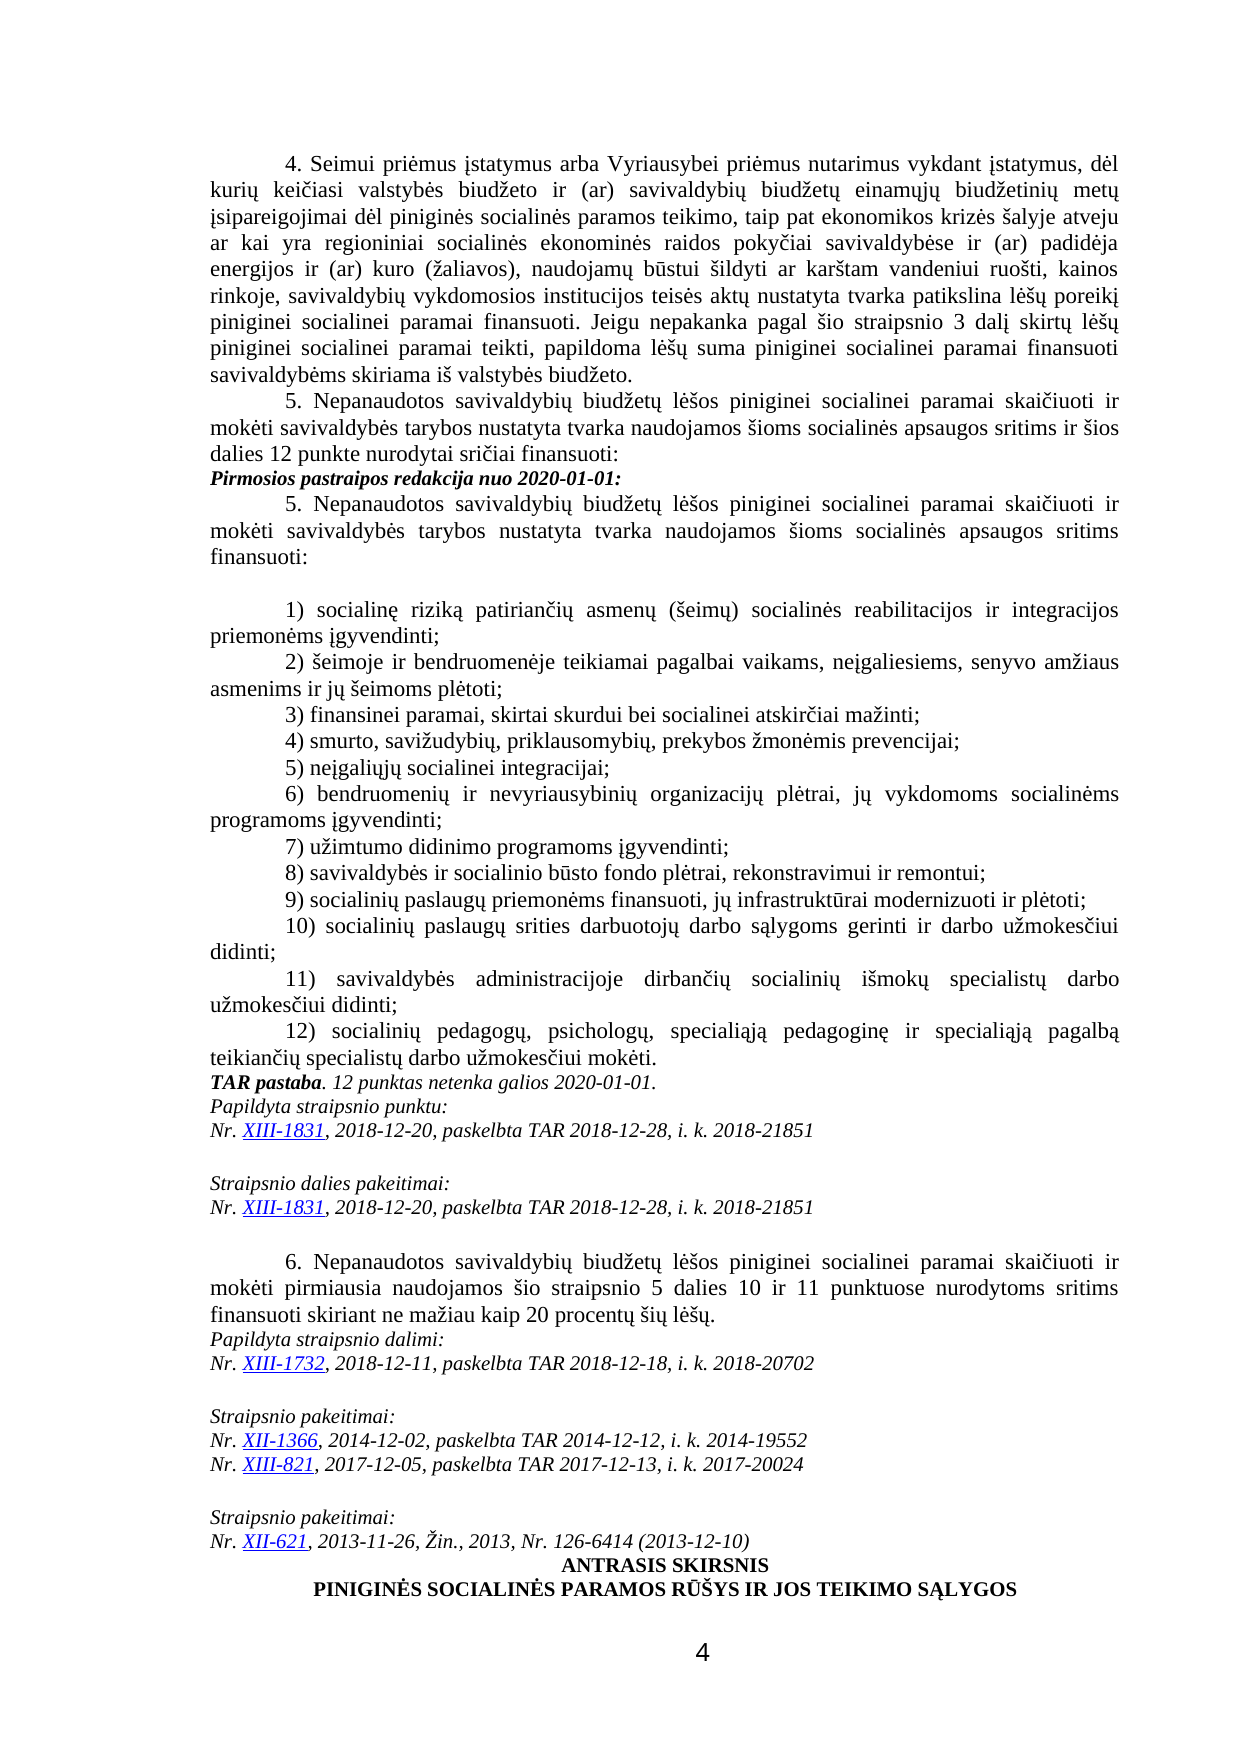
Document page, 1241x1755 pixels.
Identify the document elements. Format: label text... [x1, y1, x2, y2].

text Nr. XIII-821, 2017-12-05, paskelbta TAR 2017-12-13, i. k. 2017-20024 [210, 1452, 1120, 1476]
text 8) savivaldybės ir socialinio būsto fondo plėtrai, rekonstravimui ir remontui; [210, 859, 1120, 886]
text Nr. XIII-1732, 2018-12-11, paskelbta TAR 2018-12-18, i. k. 2018-20702 [210, 1351, 1120, 1375]
text 11) savivaldybės administracijoje dirbančių socialinių išmokų specialistų darbo užmokesčiui didinti; [210, 965, 1120, 1017]
text Straipsnio dalies pakeitimai: [210, 1171, 1120, 1195]
text 5. Nepanaudotos savivaldybių biudžetų lėšos piniginei socialinei paramai skaičiuoti ir mokėti savivaldybės tarybos nustatyta tvarka naudojamos šioms socialinės apsaugos sritims ir šios dalies 12 punkte nurodytai sričiai finansuoti: [210, 387, 1120, 466]
text Nr. XIII-1831, 2018-12-20, paskelbta TAR 2018-12-28, i. k. 2018-21851 [210, 1118, 1120, 1142]
text Papildyta straipsnio punktu: [210, 1094, 1120, 1118]
text 7) užimtumo didinimo programoms įgyvendinti; [210, 833, 1120, 859]
text 5. Nepanaudotos savivaldybių biudžetų lėšos piniginei socialinei paramai skaičiuoti ir mokėti savivaldybės tarybos nustatyta tvarka naudojamos šioms socialinės apsaugos sritims finansuoti: [210, 490, 1120, 569]
text Straipsnio pakeitimai: [210, 1505, 1120, 1529]
text 12) socialinių pedagogų, psichologų, specialiąją pedagoginę ir specialiąją pagalbą teikiančių specialistų darbo užmokesčiui mokėti. [210, 1017, 1120, 1070]
text PINIGINĖS SOCIALINĖS PARAMOS RŪŠYS IR JOS TEIKIMO SĄLYGOS [210, 1577, 1120, 1601]
text 4. Seimui priėmus įstatymus arba Vyriausybei priėmus nutarimus vykdant įstatymus, dėl kurių keičiasi valstybės biudžeto ir (ar) savivaldybių biudžetų einamųjų biudžetinių metų įsipareigojimai dėl piniginės socialinės paramos teikimo, taip pat ekonomikos krizės šalyje atveju ar kai yra regioniniai socialinės ekonominės raidos pokyčiai savivaldybėse ir (ar) padidėja energijos ir (ar) kuro (žaliavos), naudojamų būstui šildyti ar karštam vandeniui ruošti, kainos rinkoje, savivaldybių vykdomosios institucijos teisės aktų nustatyta tvarka patikslina lėšų poreikį piniginei socialinei paramai finansuoti. Jeigu nepakanka pagal šio straipsnio 3 dalį skirtų lėšų piniginei socialinei paramai teikti, papildoma lėšų suma piniginei socialinei paramai finansuoti savivaldybėms skiriama iš valstybės biudžeto. [210, 150, 1120, 387]
text Straipsnio pakeitimai: [210, 1404, 1120, 1428]
text 3) finansinei paramai, skirtai skurdui bei socialinei atskirčiai mažinti; [210, 701, 1120, 727]
text Nr. XII-1366, 2014-12-02, paskelbta TAR 2014-12-12, i. k. 2014-19552 [210, 1428, 1120, 1452]
text ANTRASIS SKIRSNIS [210, 1553, 1120, 1577]
text 6) bendruomenių ir nevyriausybinių organizacijų plėtrai, jų vykdomoms socialinėms programoms įgyvendinti; [210, 780, 1120, 833]
text 9) socialinių paslaugų priemonėms finansuoti, jų infrastruktūrai modernizuoti ir plėtoti; [210, 886, 1120, 912]
text Papildyta straipsnio dalimi: [210, 1327, 1120, 1351]
text 4) smurto, savižudybių, priklausomybių, prekybos žmonėmis prevencijai; [210, 727, 1120, 754]
text 2) šeimoje ir bendruomenėje teikiamai pagalbai vaikams, neįgaliesiems, senyvo amžiaus asmenims ir jų šeimoms plėtoti; [210, 648, 1120, 701]
text Nr. XII-621, 2013-11-26, Žin., 2013, Nr. 126-6414 (2013-12-10) [210, 1529, 1120, 1553]
text 6. Nepanaudotos savivaldybių biudžetų lėšos piniginei socialinei paramai skaičiuoti ir mokėti pirmiausia naudojamos šio straipsnio 5 dalies 10 ir 11 punktuose nurodytoms sritims finansuoti skiriant ne mažiau kaip 20 procentų šių lėšų. [210, 1248, 1120, 1327]
text TAR pastaba. 12 punktas netenka galios 2020-01-01. [210, 1070, 1120, 1094]
text 10) socialinių paslaugų srities darbuotojų darbo sąlygoms gerinti ir darbo užmokesčiui didinti; [210, 912, 1120, 965]
text Nr. XIII-1831, 2018-12-20, paskelbta TAR 2018-12-28, i. k. 2018-21851 [210, 1195, 1120, 1219]
text 1) socialinę riziką patiriančių asmenų (šeimų) socialinės reabilitacijos ir integracijos priemonėms įgyvendinti; [210, 596, 1120, 648]
text Pirmosios pastraipos redakcija nuo 2020-01-01: [210, 466, 1120, 490]
text 5) neįgaliųjų socialinei integracijai; [210, 754, 1120, 780]
